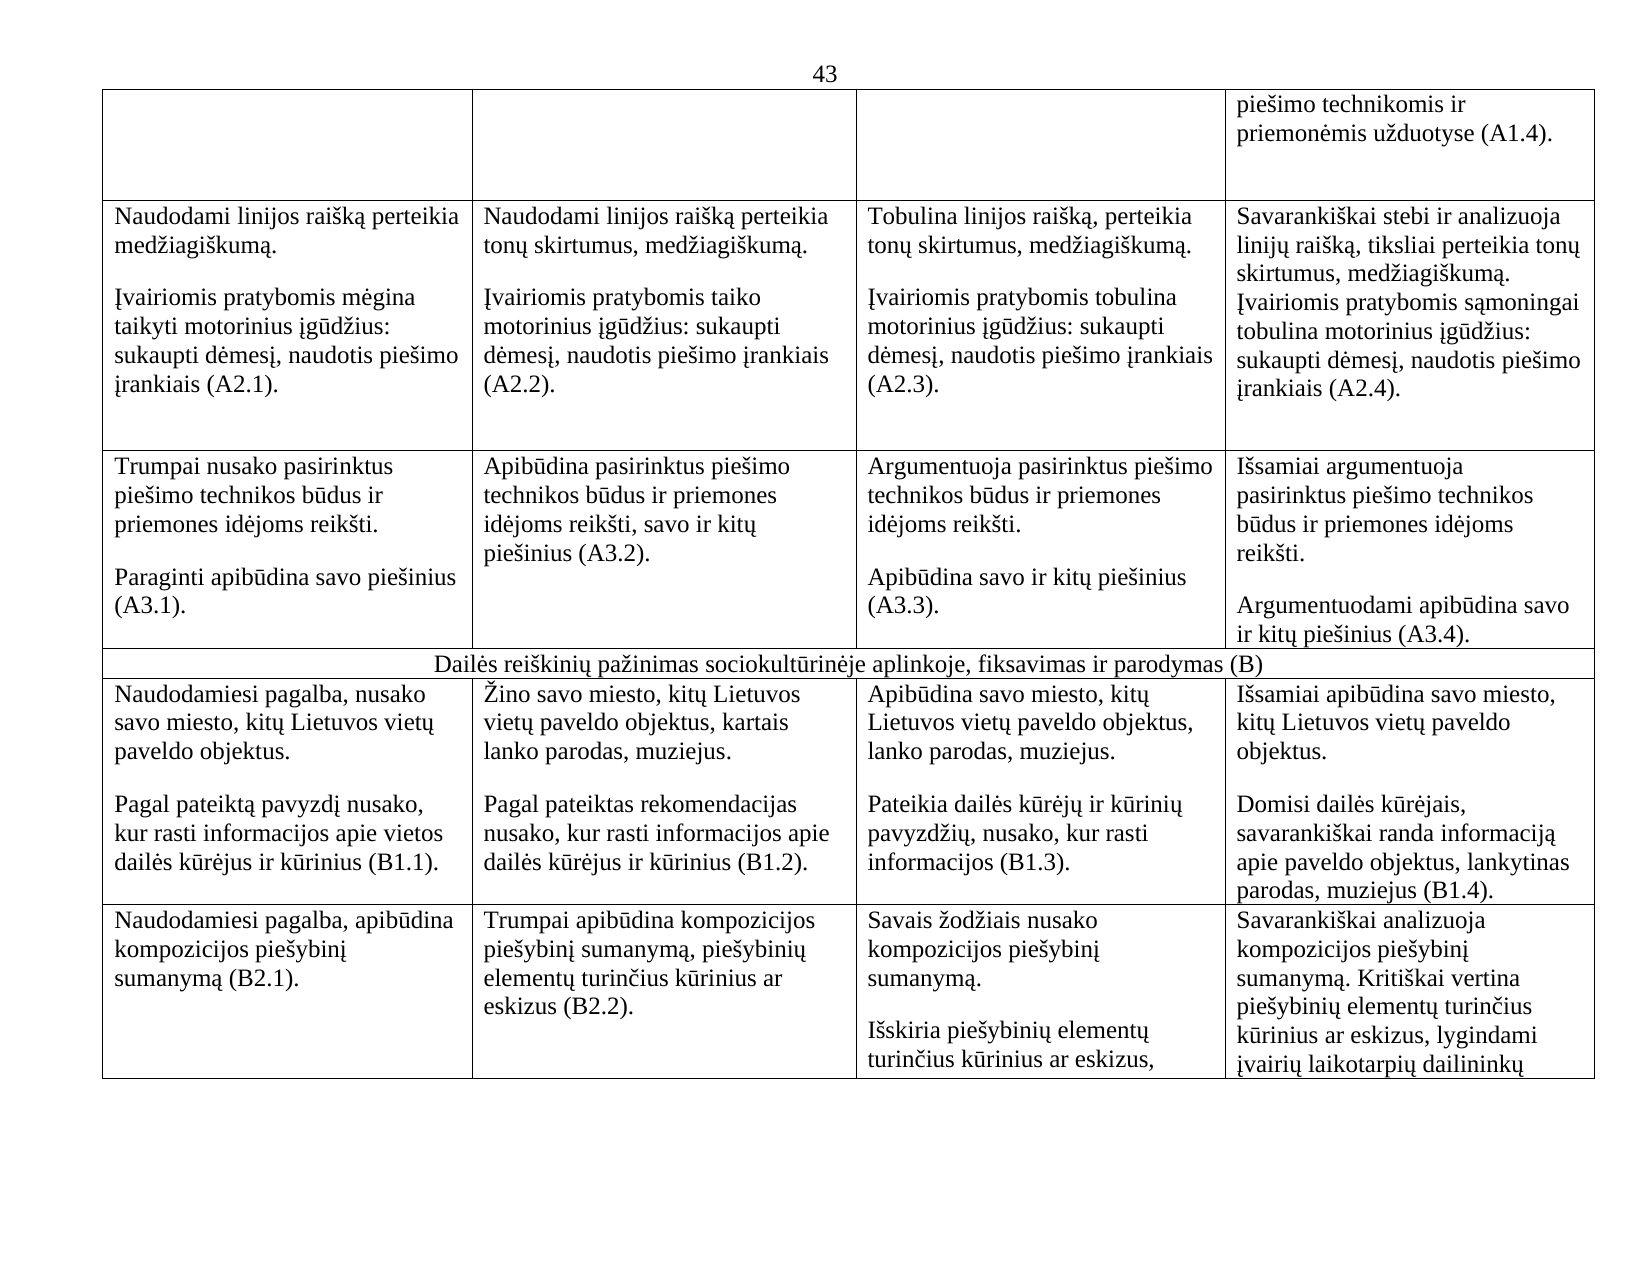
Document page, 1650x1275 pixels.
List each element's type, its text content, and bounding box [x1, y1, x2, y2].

table_cell Naudodami linijos raišką perteikia tonų skirtumus, medžiagiškumą. Įvairiomis pratybomis taiko motorinius įgūdžius: sukaupti dėmesį, naudotis piešimo įrankiais (A2.2). [473, 201, 856, 450]
table_cell Išsamiai argumentuoja pasirinktus piešimo technikos būdus ir priemones idėjoms reikšti. Argumentuodami apibūdina savo ir kitų piešinius (A3.4). [1226, 451, 1594, 648]
table_cell [857, 90, 1225, 200]
table_cell [473, 90, 856, 200]
table_cell Savais žodžiais nusako kompozicijos piešybinį sumanymą. Išskiria piešybinių elementų turinčius kūrinius ar eskizus, [857, 905, 1225, 1078]
table_cell Naudodamiesi pagalba, nusako savo miesto, kitų Lietuvos vietų paveldo objektus. Pagal pateiktą pavyzdį nusako, kur rasti informacijos apie vietos dailės kūrėjus ir kūrinius (B1.1). [103, 679, 472, 904]
table_cell Apibūdina pasirinktus piešimo technikos būdus ir priemones idėjoms reikšti, savo ir kitų piešinius (A3.2). [473, 451, 856, 648]
table_cell piešimo technikomis ir priemonėmis užduotyse (A1.4). [1226, 90, 1594, 200]
table_cell Naudodami linijos raišką perteikia medžiagiškumą. Įvairiomis pratybomis mėgina taikyti motorinius įgūdžius: sukaupti dėmesį, naudotis piešimo įrankiais (A2.1). [103, 201, 472, 450]
table_cell Dailės reiškinių pažinimas sociokultūrinėje aplinkoje, fiksavimas ir parodymas (B) [103, 649, 1594, 678]
table_cell Argumentuoja pasirinktus piešimo technikos būdus ir priemones idėjoms reikšti. Apibūdina savo ir kitų piešinius (A3.3). [857, 451, 1225, 648]
table_cell Išsamiai apibūdina savo miesto, kitų Lietuvos vietų paveldo objektus. Domisi dailės kūrėjais, savarankiškai randa informaciją apie paveldo objektus, lankytinas parodas, muziejus (B1.4). [1226, 679, 1594, 904]
table_cell Žino savo miesto, kitų Lietuvos vietų paveldo objektus, kartais lanko parodas, muziejus. Pagal pateiktas rekomendacijas nusako, kur rasti informacijos apie dailės kūrėjus ir kūrinius (B1.2). [473, 679, 856, 904]
table_cell Trumpai apibūdina kompozicijos piešybinį sumanymą, piešybinių elementų turinčius kūrinius ar eskizus (B2.2). [473, 905, 856, 1078]
table_cell Naudodamiesi pagalba, apibūdina kompozicijos piešybinį sumanymą (B2.1). [103, 905, 472, 1078]
table_cell Savarankiškai analizuoja kompozicijos piešybinį sumanymą. Kritiškai vertina piešybinių elementų turinčius kūrinius ar eskizus, lygindami įvairių laikotarpių dailininkų [1226, 905, 1594, 1078]
table_cell Apibūdina savo miesto, kitų Lietuvos vietų paveldo objektus, lanko parodas, muziejus. Pateikia dailės kūrėjų ir kūrinių pavyzdžių, nusako, kur rasti informacijos (B1.3). [857, 679, 1225, 904]
table_cell Savarankiškai stebi ir analizuoja linijų raišką, tiksliai perteikia tonų skirtumus, medžiagiškumą. Įvairiomis pratybomis sąmoningai tobulina motorinius įgūdžius: sukaupti dėmesį, naudotis piešimo įrankiais (A2.4). [1226, 201, 1594, 450]
table_cell [103, 90, 472, 200]
table_cell Tobulina linijos raišką, perteikia tonų skirtumus, medžiagiškumą. Įvairiomis pratybomis tobulina motorinius įgūdžius: sukaupti dėmesį, naudotis piešimo įrankiais (A2.3). [857, 201, 1225, 450]
table_cell Trumpai nusako pasirinktus piešimo technikos būdus ir priemones idėjoms reikšti. Paraginti apibūdina savo piešinius (A3.1). [103, 451, 472, 648]
